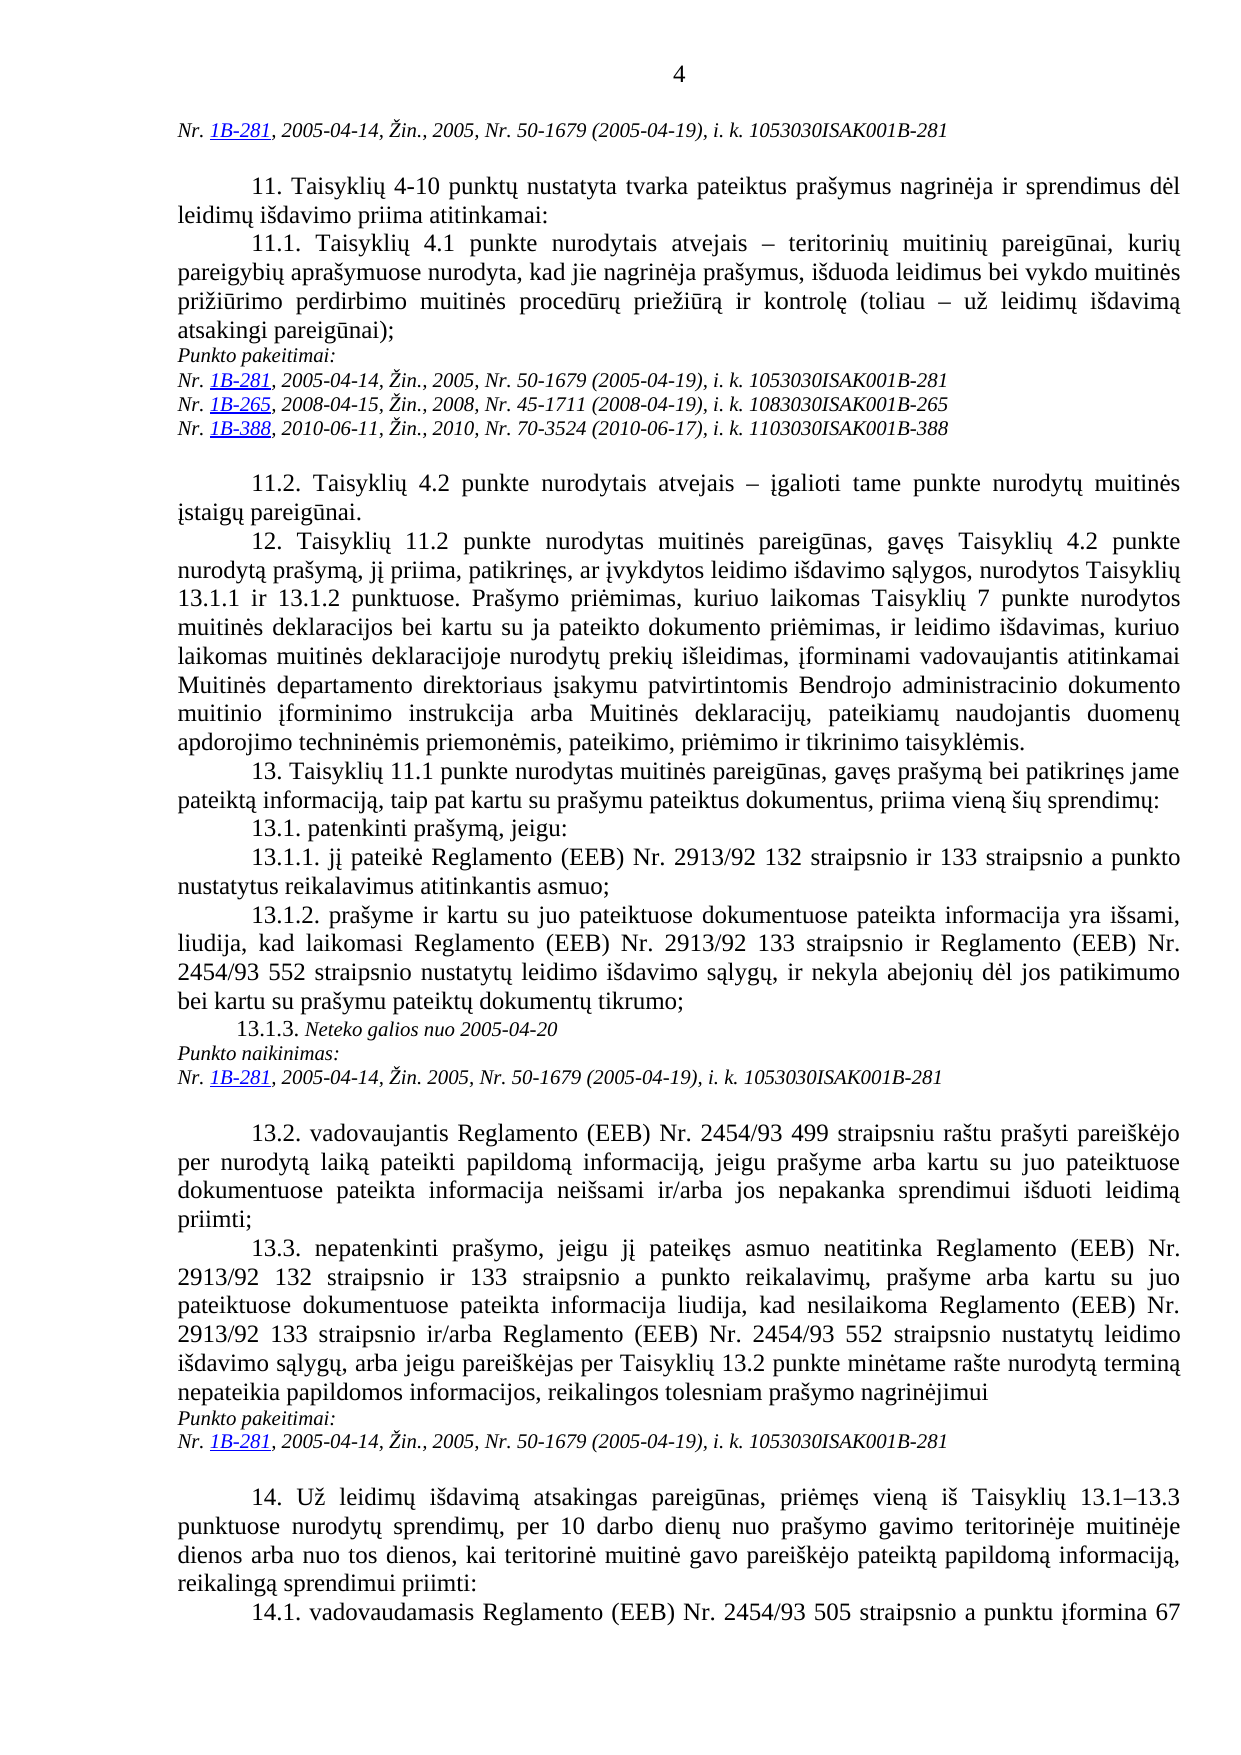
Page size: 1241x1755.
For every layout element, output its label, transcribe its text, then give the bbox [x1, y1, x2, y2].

text 11.2. Taisyklių 4.2 punkte nurodytais atvejais – įgalioti tame punkte nurodytų muitinės įstaigų pareigūnai. [177, 468, 1181, 526]
text 11. Taisyklių 4-10 punktų nustatyta tvarka pateiktus prašymus nagrinėja ir sprendimus dėl leidimų išdavimo priima atitinkamai: [177, 171, 1181, 228]
text Nr. 1B-281, 2005-04-14, Žin., 2005, Nr. 50-1679 (2005-04-19), i. k. 1053030ISAK001B-281 [177, 1429, 1181, 1453]
text 13.1.1. jį pateikė Reglamento (EEB) Nr. 2913/92 132 straipsnio ir 133 straipsnio a punkto nustatytus reikalavimus atitinkantis asmuo; [177, 842, 1181, 900]
text 13.1. patenkinti prašymą, jeigu: [177, 813, 1181, 842]
text Nr. 1B-281, 2005-04-14, Žin., 2005, Nr. 50-1679 (2005-04-19), i. k. 1053030ISAK001B-281 [177, 118, 1181, 142]
text 13.1.3. Neteko galios nuo 2005-04-20 [177, 1015, 1181, 1041]
text Punkto pakeitimai: [177, 1405, 1181, 1429]
text Nr. 1B-265, 2008-04-15, Žin., 2008, Nr. 45-1711 (2008-04-19), i. k. 1083030ISAK001B-265 [177, 392, 1181, 416]
text 13.3. nepatenkinti prašymo, jeigu jį pateikęs asmuo neatitinka Reglamento (EEB) Nr. 2913/92 132 straipsnio ir 133 straipsnio a punkto reikalavimų, prašyme arba kartu su juo pateiktuose dokumentuose pateikta informacija liudija, kad nesilaikoma Reglamento (EEB) Nr. 2913/92 133 straipsnio ir/arba Reglamento (EEB) Nr. 2454/93 552 straipsnio nustatytų leidimo išdavimo sąlygų, arba jeigu pareiškėjas per Taisyklių 13.2 punkte minėtame rašte nurodytą terminą nepateikia papildomos informacijos, reikalingos tolesniam prašymo nagrinėjimui [177, 1233, 1181, 1405]
text Punkto naikinimas: [177, 1041, 1181, 1065]
text 11.1. Taisyklių 4.1 punkte nurodytais atvejais – teritorinių muitinių pareigūnai, kurių pareigybių aprašymuose nurodyta, kad jie nagrinėja prašymus, išduoda leidimus bei vykdo muitinės prižiūrimo perdirbimo muitinės procedūrų priežiūrą ir kontrolę (toliau – už leidimų išdavimą atsakingi pareigūnai); [177, 228, 1181, 343]
text Nr. 1B-281, 2005-04-14, Žin. 2005, Nr. 50-1679 (2005-04-19), i. k. 1053030ISAK001B-281 [177, 1065, 1181, 1089]
text 13.1.2. prašyme ir kartu su juo pateiktuose dokumentuose pateikta informacija yra išsami, liudija, kad laikomasi Reglamento (EEB) Nr. 2913/92 133 straipsnio ir Reglamento (EEB) Nr. 2454/93 552 straipsnio nustatytų leidimo išdavimo sąlygų, ir nekyla abejonių dėl jos patikimumo bei kartu su prašymu pateiktų dokumentų tikrumo; [177, 900, 1181, 1015]
text Nr. 1B-281, 2005-04-14, Žin., 2005, Nr. 50-1679 (2005-04-19), i. k. 1053030ISAK001B-281 [177, 367, 1181, 392]
text 14. Už leidimų išdavimą atsakingas pareigūnas, priėmęs vieną iš Taisyklių 13.1–13.3 punktuose nurodytų sprendimų, per 10 darbo dienų nuo prašymo gavimo teritorinėje muitinėje dienos arba nuo tos dienos, kai teritorinė muitinė gavo pareiškėjo pateiktą papildomą informaciją, reikalingą sprendimui priimti: [177, 1482, 1181, 1597]
text Nr. 1B-388, 2010-06-11, Žin., 2010, Nr. 70-3524 (2010-06-17), i. k. 1103030ISAK001B-388 [177, 416, 1181, 440]
text 12. Taisyklių 11.2 punkte nurodytas muitinės pareigūnas, gavęs Taisyklių 4.2 punkte nurodytą prašymą, jį priima, patikrinęs, ar įvykdytos leidimo išdavimo sąlygos, nurodytos Taisyklių 13.1.1 ir 13.1.2 punktuose. Prašymo priėmimas, kuriuo laikomas Taisyklių 7 punkte nurodytos muitinės deklaracijos bei kartu su ja pateikto dokumento priėmimas, ir leidimo išdavimas, kuriuo laikomas muitinės deklaracijoje nurodytų prekių išleidimas, įforminami vadovaujantis atitinkamai Muitinės departamento direktoriaus įsakymu patvirtintomis Bendrojo administracinio dokumento muitinio įforminimo instrukcija arba Muitinės deklaracijų, pateikiamų naudojantis duomenų apdorojimo techninėmis priemonėmis, pateikimo, priėmimo ir tikrinimo taisyklėmis. [177, 526, 1181, 756]
text 13.2. vadovaujantis Reglamento (EEB) Nr. 2454/93 499 straipsniu raštu prašyti pareiškėjo per nurodytą laiką pateikti papildomą informaciją, jeigu prašyme arba kartu su juo pateiktuose dokumentuose pateikta informacija neišsami ir/arba jos nepakanka sprendimui išduoti leidimą priimti; [177, 1118, 1181, 1233]
text Punkto pakeitimai: [177, 343, 1181, 367]
text 14.1. vadovaudamasis Reglamento (EEB) Nr. 2454/93 505 straipsnio a punktu įformina 67 [177, 1597, 1181, 1626]
text 13. Taisyklių 11.1 punkte nurodytas muitinės pareigūnas, gavęs prašymą bei patikrinęs jame pateiktą informaciją, taip pat kartu su prašymu pateiktus dokumentus, priima vieną šių sprendimų: [177, 756, 1181, 813]
